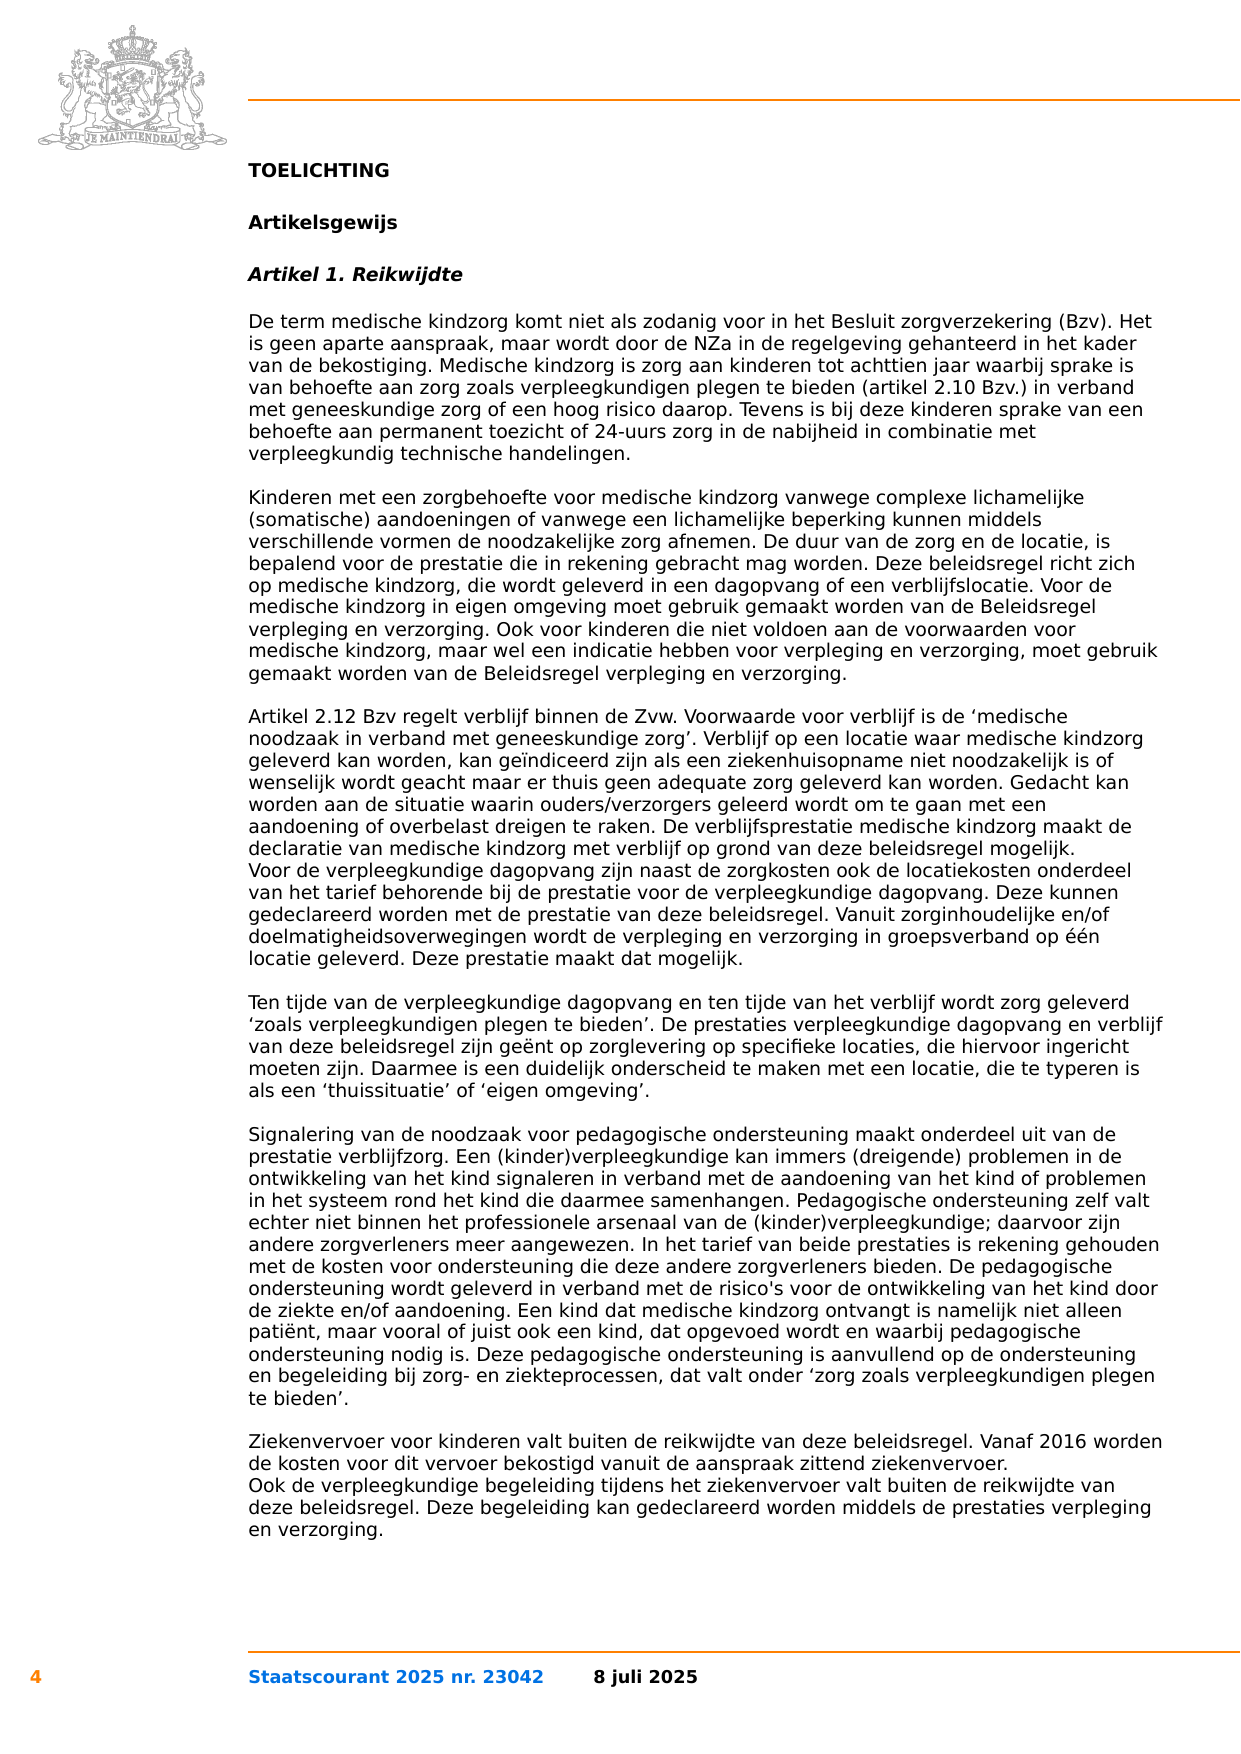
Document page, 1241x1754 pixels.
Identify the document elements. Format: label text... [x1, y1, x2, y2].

text Ziekenvervoer voor kinderen valt buiten de reikwijdte van deze beleidsregel. Vanaf 2016 worden de kosten voor dit vervoer bekostigd vanuit de aanspraak zittend ziekenvervoer. [248, 1431, 1163, 1475]
text De term medische kindzorg komt niet als zodanig voor in het Besluit zorgverzekering (Bzv). Het is geen aparte aanspraak, maar wordt door de NZa in de regelgeving gehanteerd in het kader van de bekostiging. Medische kindzorg is zorg aan kinderen tot achttien jaar waarbij sprake is van behoefte aan zorg zoals verpleegkundigen plegen te bieden (artikel 2.10 Bzv.) in verband met geneeskundige zorg of een hoog risico daarop. Tevens is bij deze kinderen sprake van een behoefte aan permanent toezicht of 24-uurs zorg in de nabijheid in combinatie met verpleegkundig technische handelingen. [248, 311, 1163, 465]
text Signalering van de noodzaak voor pedagogische ondersteuning maakt onderdeel uit van de prestatie verblijfzorg. Een (kinder)verpleegkundige kan immers (dreigende) problemen in de ontwikkeling van het kind signaleren in verband met de aandoening van het kind of problemen in het systeem rond het kind die daarmee samenhangen. Pedagogische ondersteuning zelf valt echter niet binnen het professionele arsenaal van de (kinder)verpleegkundige; daarvoor zijn andere zorgverleners meer aangewezen. In het tarief van beide prestaties is rekening gehouden met de kosten voor ondersteuning die deze andere zorgverleners bieden. De pedagogische ondersteuning wordt geleverd in verband met de risico's voor de ontwikkeling van het kind door de ziekte en/of aandoening. Een kind dat medische kindzorg ontvangt is namelijk niet alleen patiënt, maar vooral of juist ook een kind, dat opgevoed wordt en waarbij pedagogische ondersteuning nodig is. Deze pedagogische ondersteuning is aanvullend op de ondersteuning en begeleiding bij zorg- en ziekteprocessen, dat valt onder ‘zorg zoals verpleegkundigen plegen te bieden’. [248, 1124, 1163, 1409]
text Ten tijde van de verpleegkundige dagopvang en ten tijde van het verblijf wordt zorg geleverd ‘zoals verpleegkundigen plegen te bieden’. De prestaties verpleegkundige dagopvang en verblijf van deze beleidsregel zijn geënt op zorglevering op specifieke locaties, die hiervoor ingericht moeten zijn. Daarmee is een duidelijk onderscheid te maken met een locatie, die te typeren is als een ‘thuissituatie’ of ‘eigen omgeving’. [248, 992, 1163, 1102]
text Artikel 2.12 Bzv regelt verblijf binnen de Zvw. Voorwaarde voor verblijf is de ‘medische noodzaak in verband met geneeskundige zorg’. Verblijf op een locatie waar medische kindzorg geleverd kan worden, kan geïndiceerd zijn als een ziekenhuisopname niet noodzakelijk is of wenselijk wordt geacht maar er thuis geen adequate zorg geleverd kan worden. Gedacht kan worden aan de situatie waarin ouders/verzorgers geleerd wordt om te gaan met een aandoening of overbelast dreigen te raken. De verblijfsprestatie medische kindzorg maakt de declaratie van medische kindzorg met verblijf op grond van deze beleidsregel mogelijk. [248, 706, 1163, 860]
subtitle Artikel 1. Reikwijdte [248, 264, 1163, 286]
subtitle Artikelsgewijs [248, 212, 1163, 234]
picture [38, 25, 227, 150]
text Kinderen met een zorgbehoefte voor medische kindzorg vanwege complexe lichamelijke (somatische) aandoeningen of vanwege een lichamelijke beperking kunnen middels verschillende vormen de noodzakelijke zorg afnemen. De duur van de zorg en de locatie, is bepalend voor de prestatie die in rekening gebracht mag worden. Deze beleidsregel richt zich op medische kindzorg, die wordt geleverd in een dagopvang of een verblijfslocatie. Voor de medische kindzorg in eigen omgeving moet gebruik gemaakt worden van de Beleidsregel verpleging en verzorging. Ook voor kinderen die niet voldoen aan de voorwaarden voor medische kindzorg, maar wel een indicatie hebben voor verpleging en verzorging, moet gebruik gemaakt worden van de Beleidsregel verpleging en verzorging. [248, 487, 1163, 684]
subtitle TOELICHTING [248, 160, 1163, 182]
text Ook de verpleegkundige begeleiding tijdens het ziekenvervoer valt buiten de reikwijdte van deze beleidsregel. Deze begeleiding kan gedeclareerd worden middels de prestaties verpleging en verzorging. [248, 1475, 1163, 1541]
text Voor de verpleegkundige dagopvang zijn naast de zorgkosten ook de locatiekosten onderdeel van het tarief behorende bij de prestatie voor de verpleegkundige dagopvang. Deze kunnen gedeclareerd worden met de prestatie van deze beleidsregel. Vanuit zorginhoudelijke en/of doelmatigheidsoverwegingen wordt de verpleging en verzorging in groepsverband op één locatie geleverd. Deze prestatie maakt dat mogelijk. [248, 860, 1163, 970]
